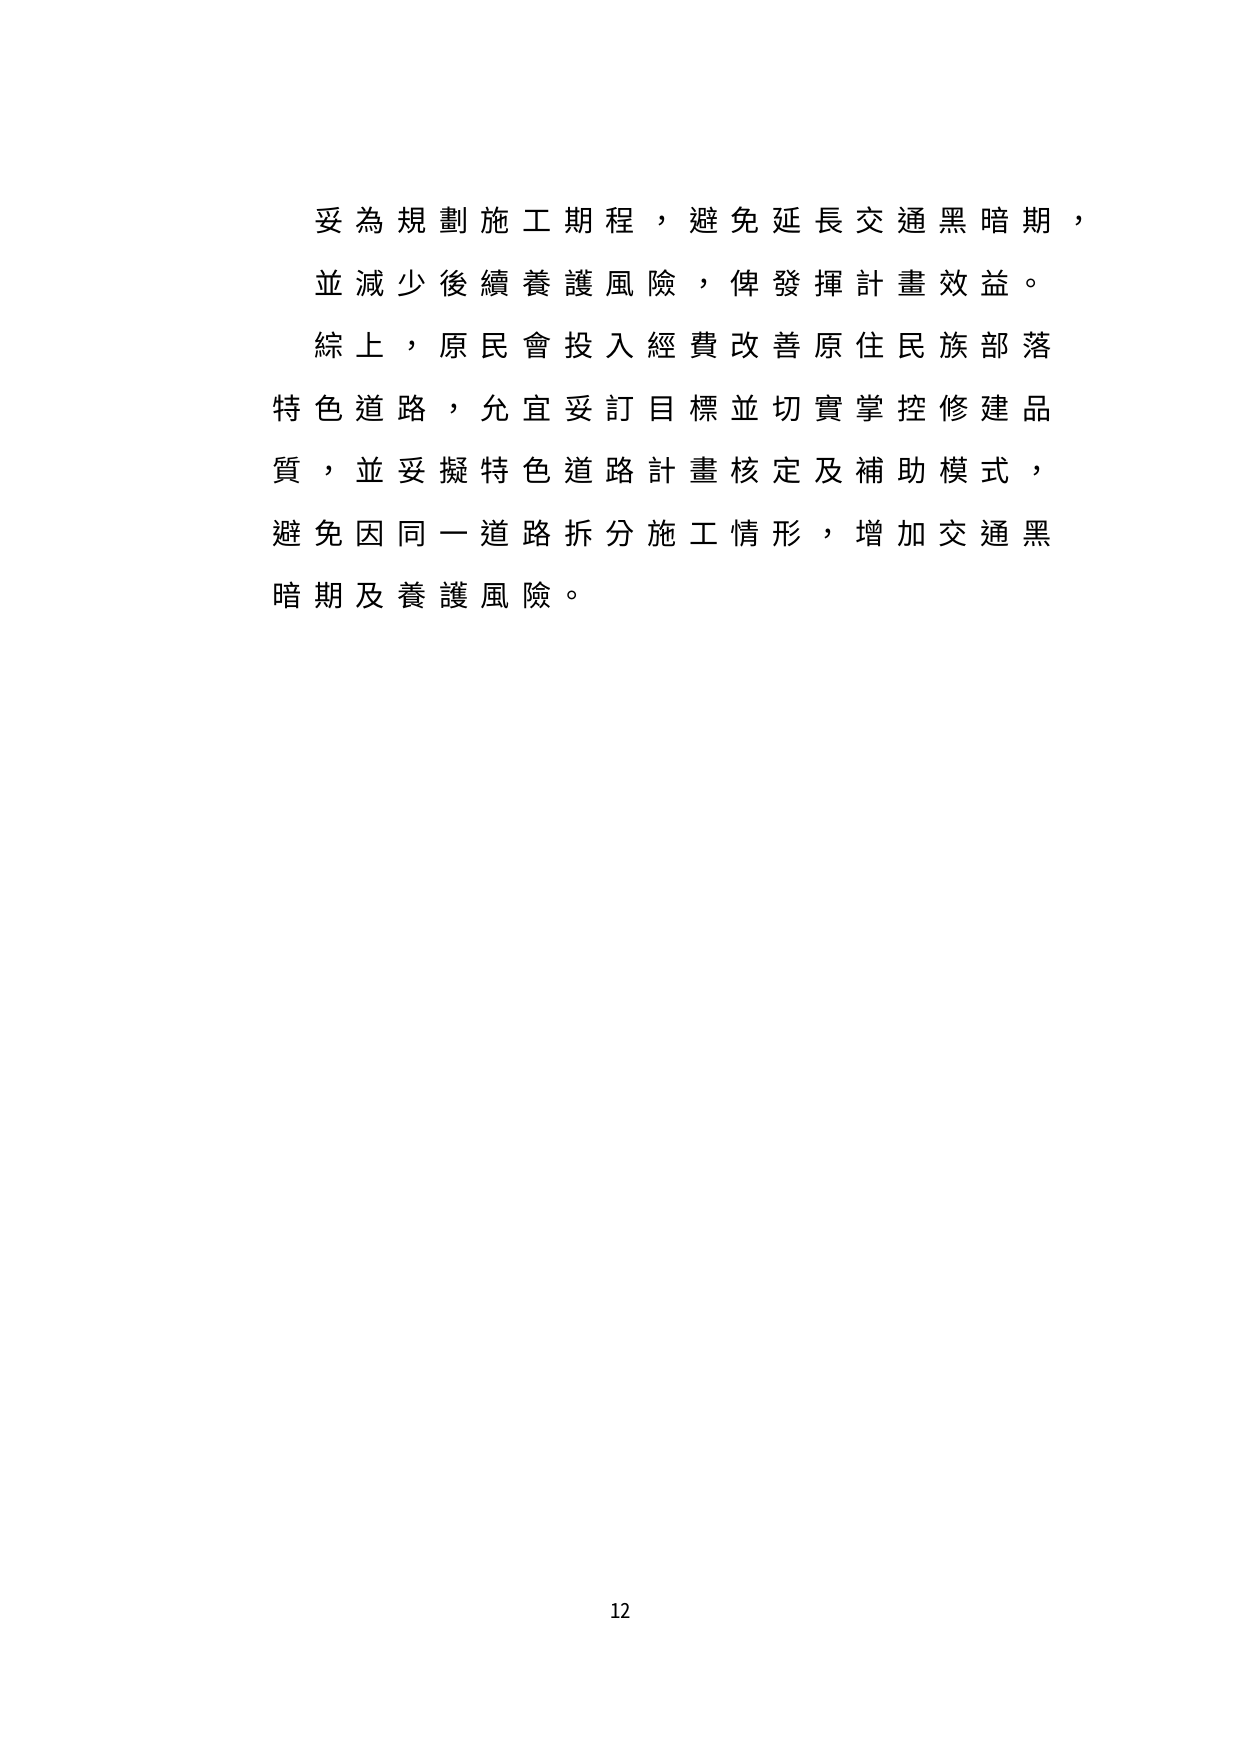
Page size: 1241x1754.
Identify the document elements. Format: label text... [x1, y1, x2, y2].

text 綜上，原民會投入經費改善原住民族部落特色道路，允宜妥訂目標並切實掌控修建品質，並妥擬特色道路計畫核定及補助模式，避免因同一道路拆分施工情形，增加交通黑暗期及養護風險。 [242, 302, 1058, 615]
text 該計畫經審計部於108年度提出審核意見略以：「經抽核新竹縣、苗栗縣、屏東縣、臺東縣等4個縣政府轄下11個鄉公所近5年度（103年9月起至108年8月底）提報案件結果，核有20案具同一條道路以拆分施作工項或工區等方式分期提報計畫情形，…，衍生諸多不利影響，舉如：…分區段實施路面整修將增加銜接界面，不利道路日常管養維護，又重型機具於同一路段分次進出，增加道路老化及損壞風險；原鄉道路路幅狹小，且部分係部落族人通勤、通學、醫療救護等賴以聯外之唯一道路，分期施作恐延長用路人交通黑暗期等。…。」詢據原民會110年9月回復表示，上開同一道路分段施工係屬常態，惟為避免上開情形發生，將於後續現勘輔導並加強宣導。基此，該會允宜妥為研議案件核定及補助模式，持續督請地方政府妥為規劃施工期程，避免延長交通黑暗期，並減少後續養護風險，俾發揮計畫效益。 [271, 177, 1058, 302]
